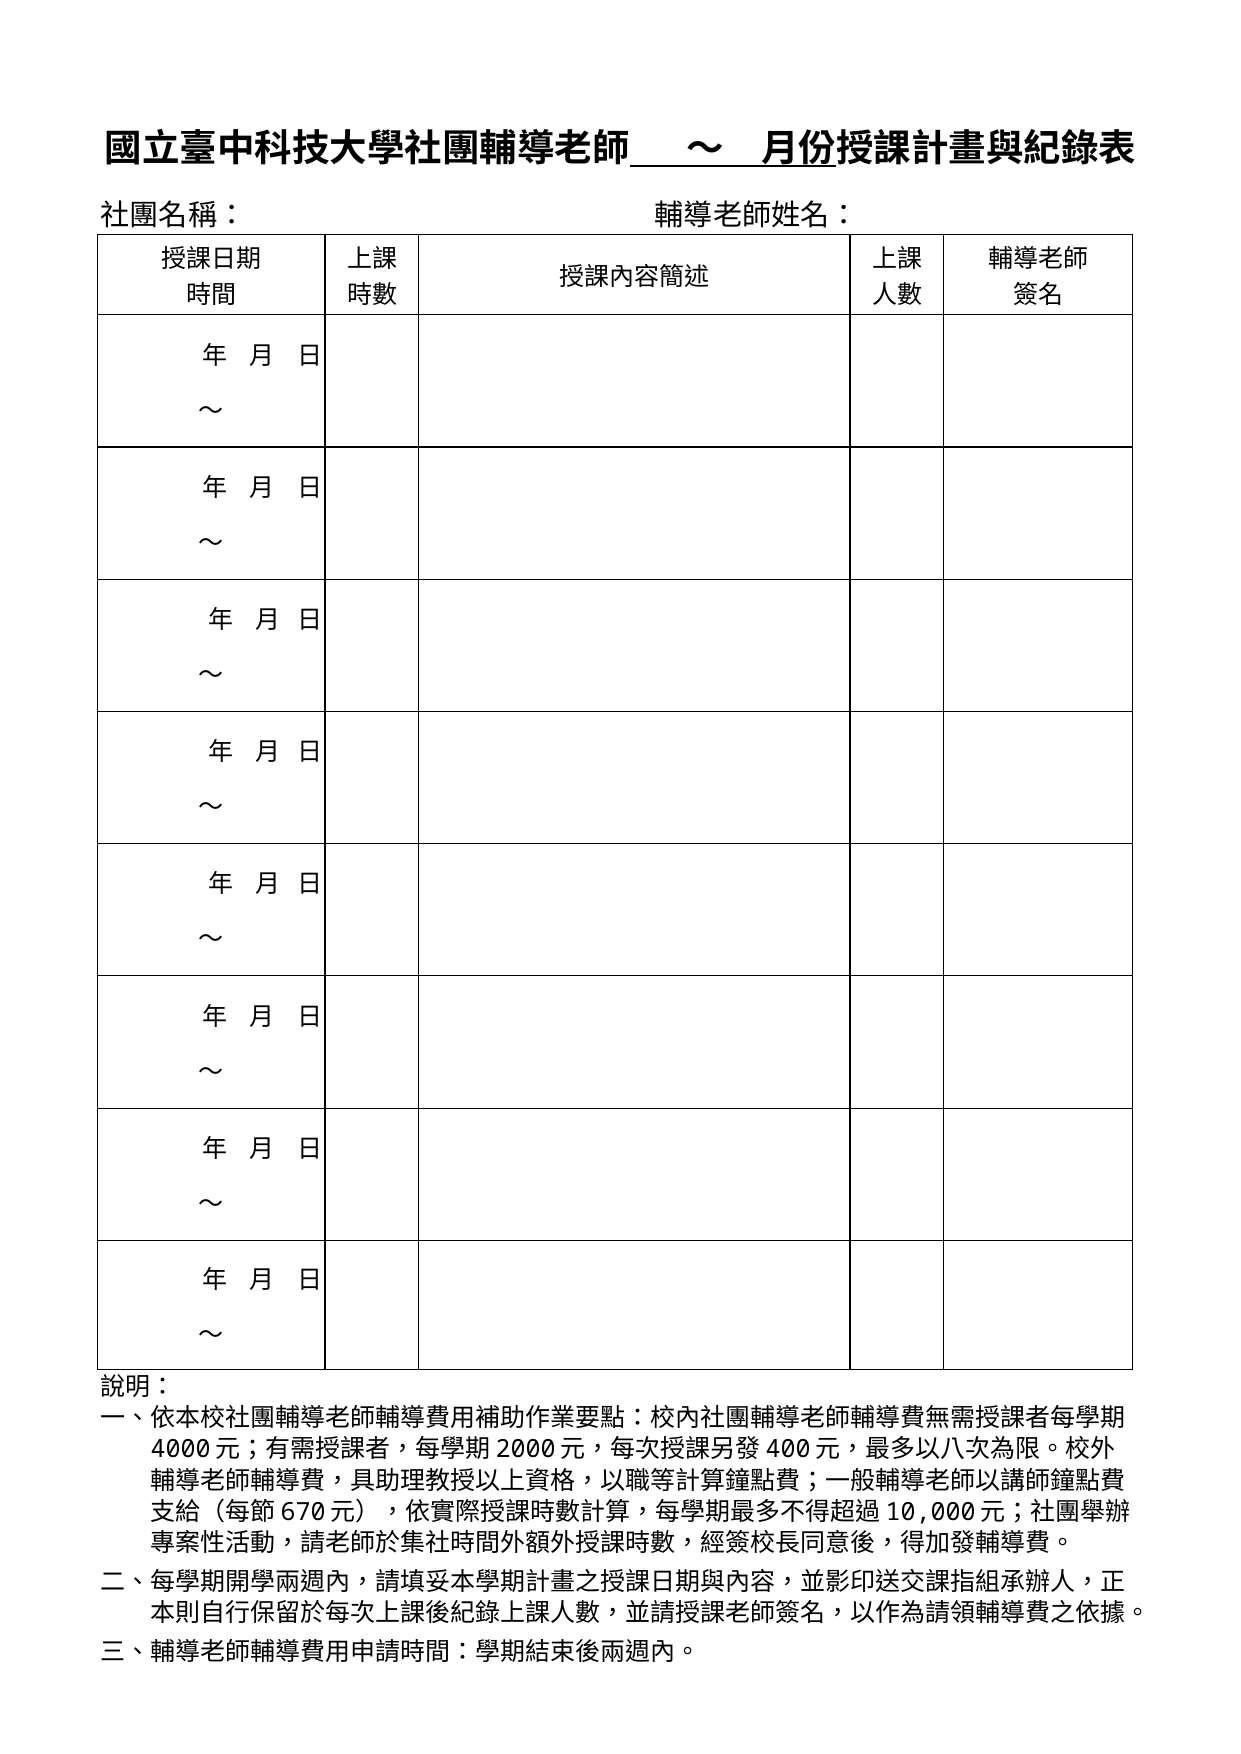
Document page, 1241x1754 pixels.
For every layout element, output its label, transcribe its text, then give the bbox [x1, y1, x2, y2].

table_cell 年 月 日 〜 [98, 315, 324, 446]
table_cell [944, 315, 1132, 446]
table_header 授課內容簡述 [419, 235, 849, 314]
table_cell 年 月 日 〜 [98, 712, 324, 843]
table_cell 年 月 日 〜 [98, 1241, 324, 1369]
table_cell [851, 315, 943, 446]
table_cell 年 月 日 〜 [98, 448, 324, 579]
table_cell [851, 976, 943, 1107]
table_header 輔導老師 簽名 [944, 235, 1132, 314]
table_cell [326, 1241, 418, 1369]
table_cell [419, 844, 849, 975]
table_cell [944, 1241, 1132, 1369]
table_cell [851, 1241, 943, 1369]
table_cell [944, 844, 1132, 975]
table_cell 年 月 日 〜 [98, 1109, 324, 1239]
table_cell [326, 315, 418, 446]
table_header 上課 人數 [851, 235, 943, 314]
table_cell [326, 580, 418, 711]
text 說明： [100, 1370, 1140, 1402]
table_cell [326, 448, 418, 579]
text 國立臺中科技大學社團輔導老師 〜 月份授課計畫與紀錄表 [100, 118, 1140, 172]
table_cell [944, 1109, 1132, 1239]
table_header 上課 時數 [326, 235, 418, 314]
table_cell [326, 844, 418, 975]
text 二、每學期開學兩週內，請填妥本學期計畫之授課日期與內容，並影印送交課指組承辦人，正本則自行保留於每次上課後紀錄上課人數，並請授課老師簽名，以作為請領輔導費之依據。 [100, 1565, 1140, 1628]
text 三、輔導老師輔導費用申請時間：學期結束後兩週內。 [100, 1635, 1140, 1667]
table_cell [851, 580, 943, 711]
table_header 授課日期 時間 [98, 235, 324, 314]
table_cell 年 月 日 〜 [98, 976, 324, 1107]
table_cell [851, 844, 943, 975]
table_cell [944, 448, 1132, 579]
table_cell [326, 976, 418, 1107]
table_cell [944, 712, 1132, 843]
table_cell [419, 976, 849, 1107]
table_cell [944, 580, 1132, 711]
table_cell [944, 976, 1132, 1107]
table_cell [419, 315, 849, 446]
table_cell 年 月 日 〜 [98, 580, 324, 711]
table_cell [419, 1109, 849, 1239]
table_cell 年 月 日 〜 [98, 844, 324, 975]
table_cell [851, 448, 943, 579]
text 社團名稱： 輔導老師姓名： [100, 191, 1140, 233]
table_cell [419, 448, 849, 579]
table_cell [419, 1241, 849, 1369]
text 一、依本校社團輔導老師輔導費用補助作業要點：校內社團輔導老師輔導費無需授課者每學期4000元；有需授課者，每學期2000元，每次授課另發400元，最多以八次為限。校外輔導老師輔導費，具助理教授以上資格，以職等計算鐘點費；一般輔導老師以講師鐘點費支給（每節670元），依實際授課時數計算，每學期最多不得超過10,000元；社團舉辦專案性活動，請老師於集社時間外額外授課時數，經簽校長同意後，得加發輔導費。 [100, 1402, 1140, 1558]
table_cell [326, 712, 418, 843]
table_cell [419, 712, 849, 843]
table_cell [851, 712, 943, 843]
table_cell [326, 1109, 418, 1239]
table_cell [419, 580, 849, 711]
table_cell [851, 1109, 943, 1239]
